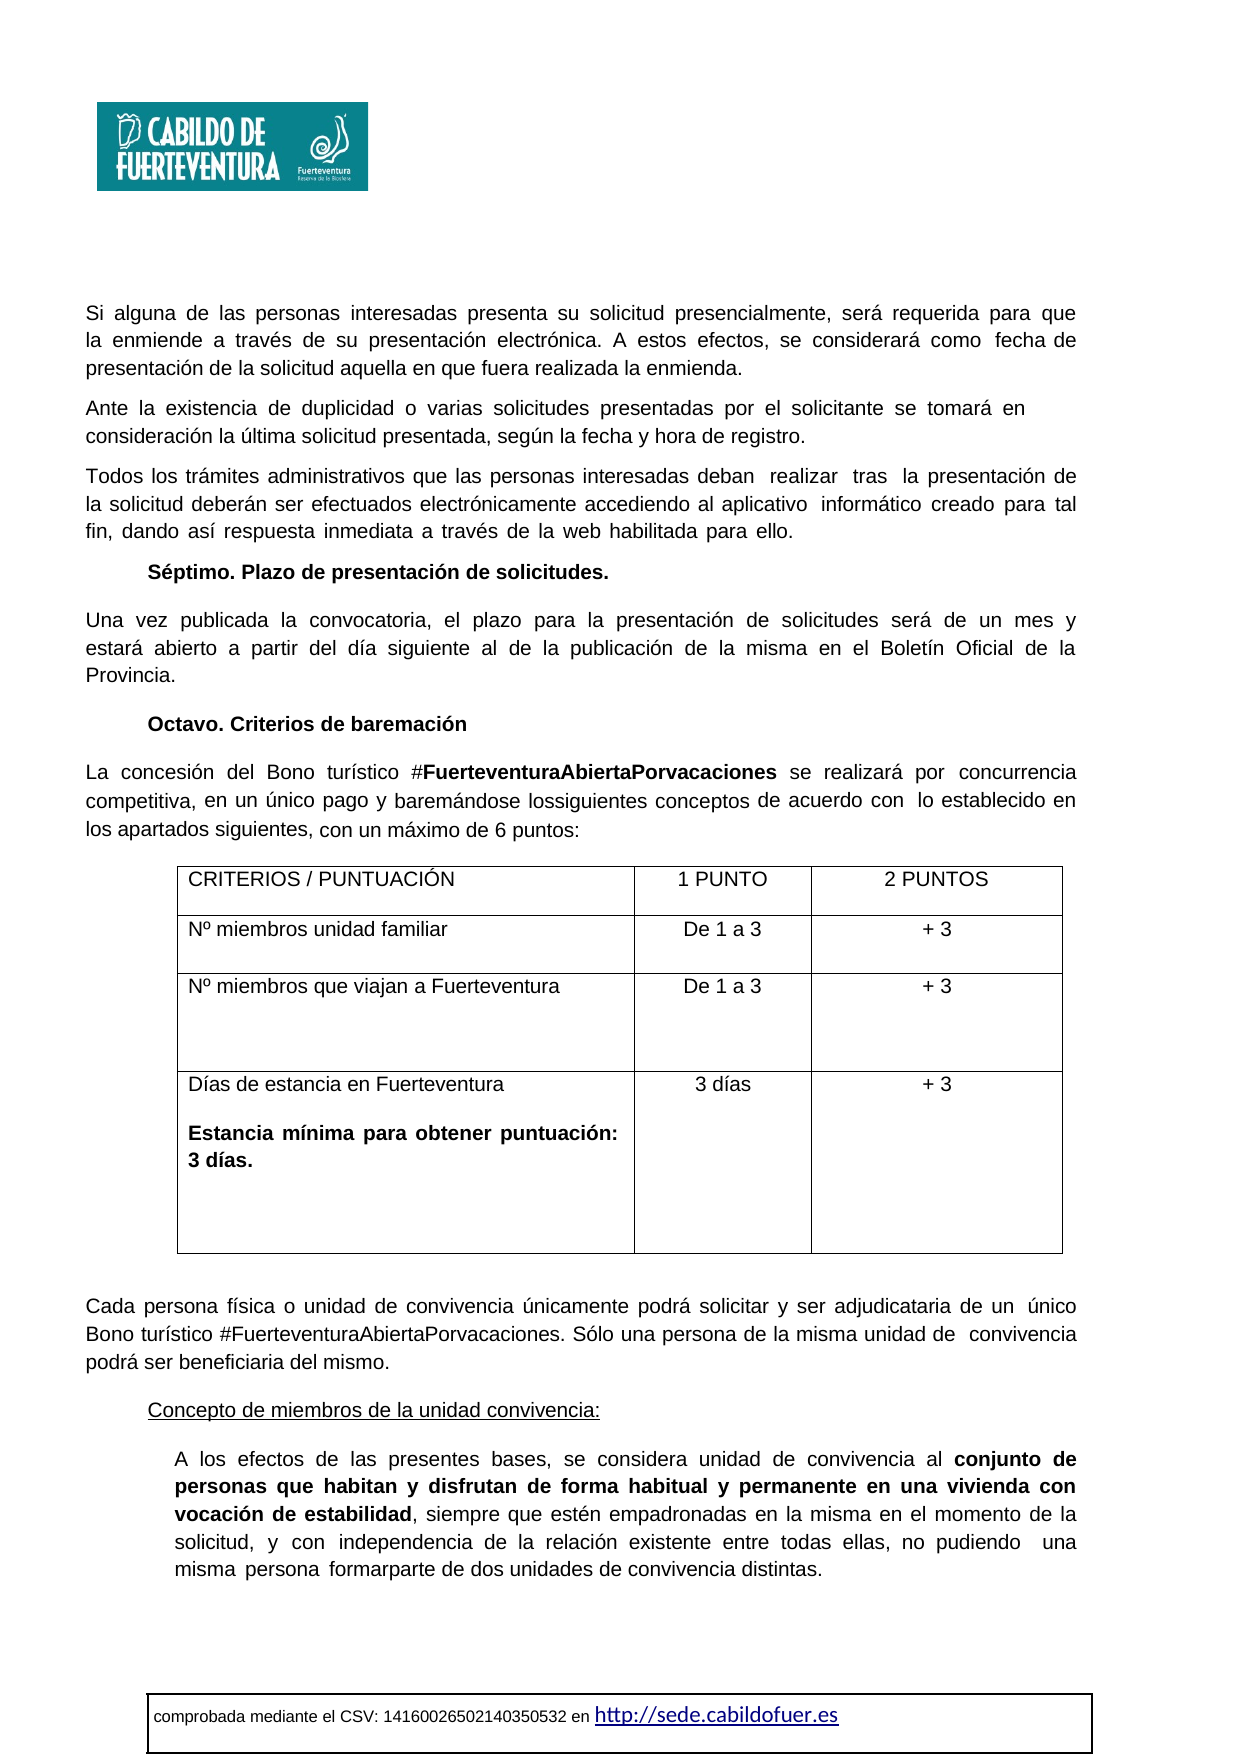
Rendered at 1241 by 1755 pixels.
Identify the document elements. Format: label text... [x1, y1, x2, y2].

table_cell Días de estancia en Fuerteventura Estancia mínima para obtener puntuación: 3 días. [178, 1072, 634, 1253]
text Si alguna de las personas interesadas presenta su solicitud presencialmente, será requerida para que la enmiende a través de su presentación electrónica. A estos efectos, se considerará como fecha de presentación de la solicitud aquella en que fuera realizada la enmienda. [85, 300, 1077, 380]
text Ante la existencia de duplicidad o varias solicitudes presentadas por el solicitante se tomará en consideración la última solicitud presentada, según la fecha y hora de registro. [85, 396, 1091, 448]
text Todos los trámites administrativos que las personas interesadas deban realizar tras la presentación de la solicitud deberán ser efectuados electrónicamente accediendo al aplicativo informático creado para tal fin, dando así respuesta inmediata a través de la web habilitada para ello. [85, 464, 1077, 543]
text La concesión del Bono turístico #FuerteventuraAbiertaPorvacaciones se realizará por concurrencia competitiva, en un único pago y baremándose lossiguientes conceptos de acuerdo con lo establecido en los apartados siguientes, con un máximo de 6 puntos: [85, 760, 1077, 842]
table_header CRITERIOS / PUNTUACIÓN [178, 867, 634, 915]
table_cell + 3 [812, 974, 1062, 1071]
table_cell 3 días [635, 1072, 811, 1253]
table_cell Nº miembros que viajan a Fuerteventura [178, 974, 634, 1071]
table_header 1 PUNTO [635, 867, 811, 915]
table_cell + 3 [812, 1072, 1062, 1253]
text Concepto de miembros de la unidad convivencia: [147, 1398, 1107, 1422]
table_cell Nº miembros unidad familiar [178, 916, 634, 973]
subtitle Séptimo. Plazo de presentación de solicitudes. [147, 559, 1107, 583]
text A los efectos de las presentes bases, se considera unidad de convivencia al conjunto de personas que habitan y disfrutan de forma habitual y permanente en una vivienda con vocación de estabilidad, siempre que estén empadronadas en la misma en el momento de la solicitud, y con independencia de la relación existente entre todas ellas, no pudiendo una misma persona formarparte de dos unidades de convivencia distintas. [174, 1446, 1077, 1581]
text Cada persona física o unidad de convivencia únicamente podrá solicitar y ser adjudicataria de un único Bono turístico #FuerteventuraAbiertaPorvacaciones. Sólo una persona de la misma unidad de convivencia podrá ser beneficiaria del mismo. [85, 1294, 1077, 1373]
table_header 2 PUNTOS [812, 867, 1062, 915]
table_cell De 1 a 3 [635, 974, 811, 1071]
subtitle Octavo. Criterios de baremación [147, 712, 1107, 736]
table_cell De 1 a 3 [635, 916, 811, 973]
table_cell + 3 [812, 916, 1062, 973]
text Una vez publicada la convocatoria, el plazo para la presentación de solicitudes será de un mes y estará abierto a partir del día siguiente al de la publicación de la misma en el Boletín Oficial de la Provincia. [85, 608, 1077, 687]
